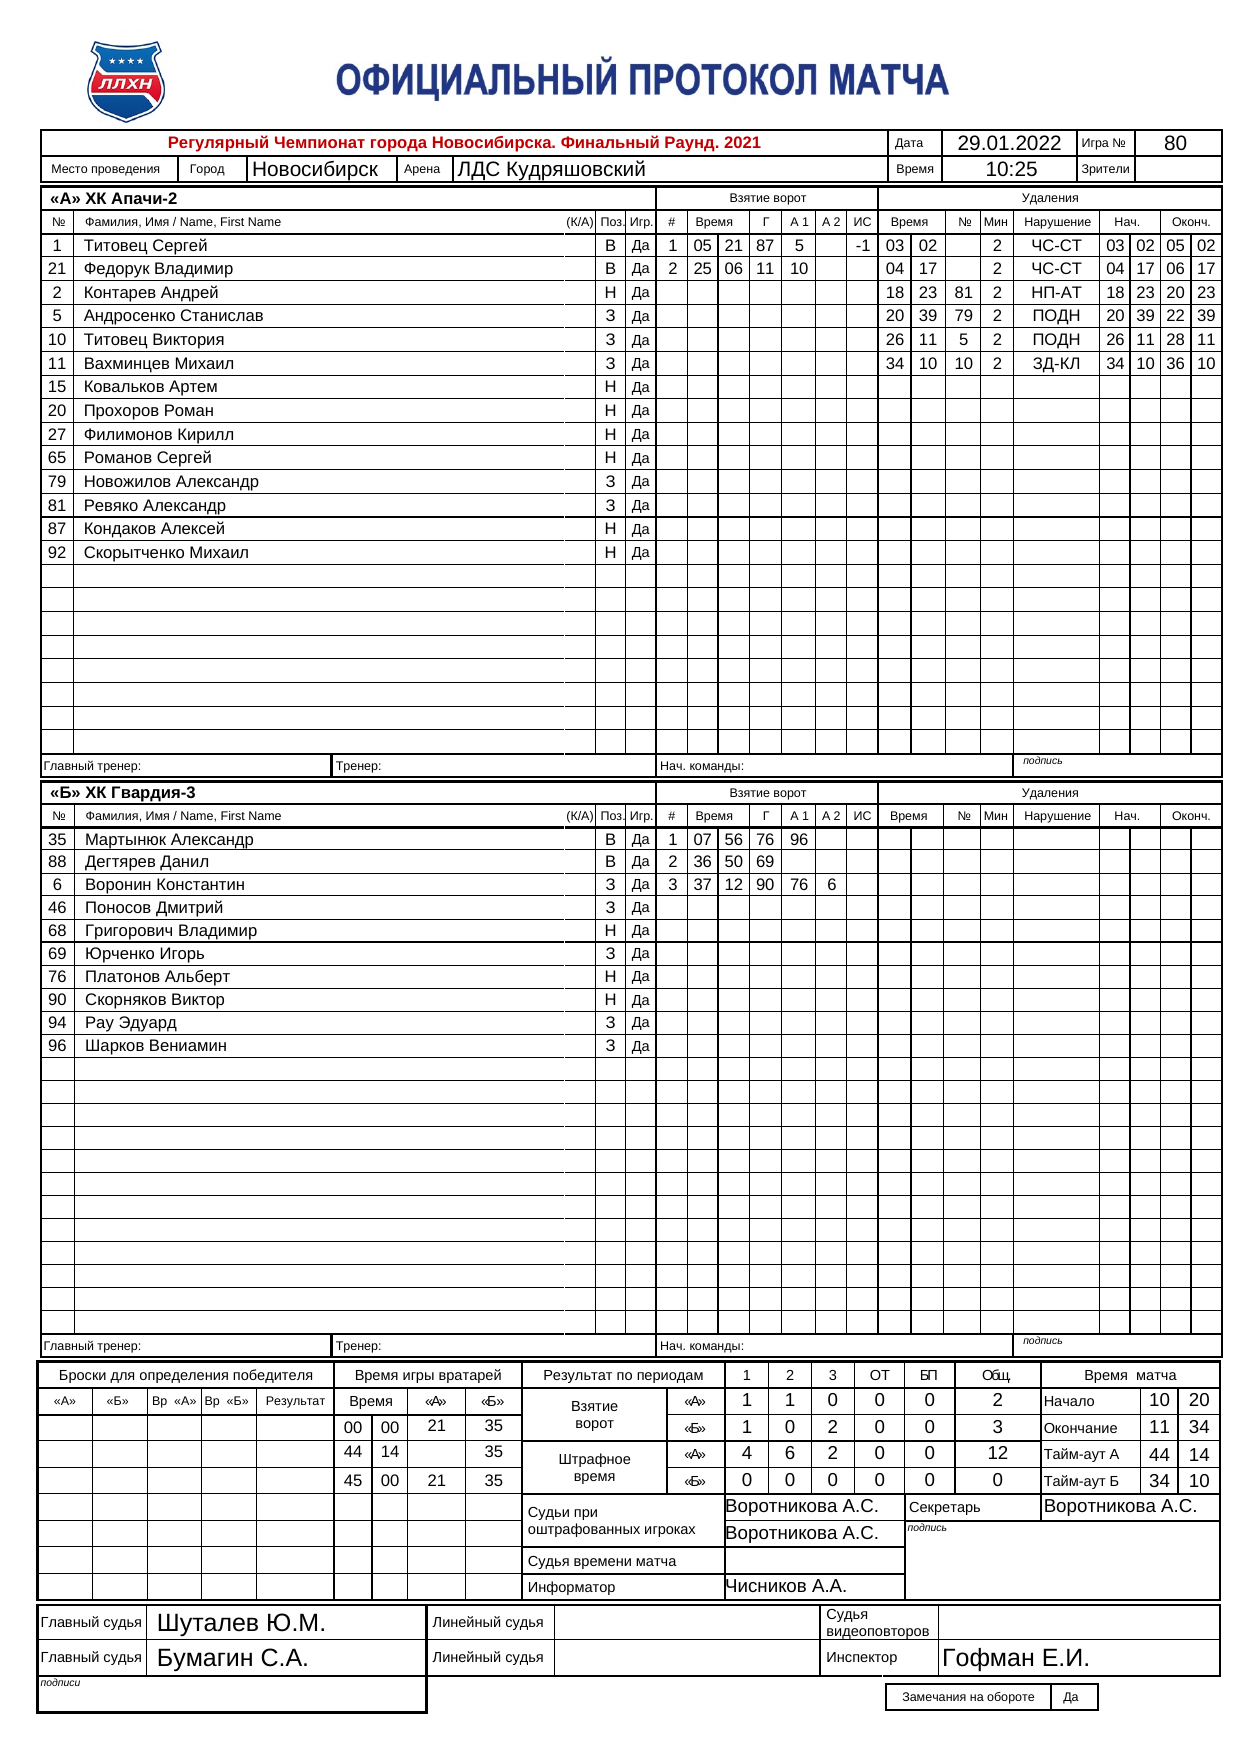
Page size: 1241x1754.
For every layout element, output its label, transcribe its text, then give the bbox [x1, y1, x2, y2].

table_cell [1131, 1150, 1160, 1172]
table_cell [912, 829, 943, 849]
table_cell 05 [1161, 235, 1190, 256]
table_cell [1161, 829, 1190, 849]
table_cell [565, 423, 595, 445]
table_cell [93, 1574, 147, 1599]
table_cell А 1 [782, 805, 815, 826]
table_cell [912, 943, 943, 964]
table_cell [782, 328, 815, 351]
table_cell [1100, 989, 1129, 1011]
table_cell [148, 1468, 201, 1493]
table_cell [1131, 446, 1160, 469]
table_cell Судья видеоповторов [821, 1606, 938, 1639]
table_cell [565, 1081, 595, 1103]
table_cell [944, 989, 980, 1011]
table_cell [1192, 494, 1221, 516]
table_cell [1161, 1311, 1190, 1333]
table_cell [1192, 989, 1221, 1011]
table_cell Да [626, 257, 655, 280]
table_cell [565, 235, 595, 256]
table_cell [148, 1441, 201, 1467]
table_cell [596, 1196, 625, 1218]
table_cell [847, 707, 877, 729]
table_cell [750, 399, 781, 422]
table_cell [1131, 1104, 1160, 1126]
table_cell [1131, 423, 1160, 445]
table_cell [626, 565, 655, 587]
table_cell [816, 966, 846, 987]
table_cell 12 [719, 874, 749, 895]
table_cell [688, 730, 717, 753]
table_cell [1100, 518, 1129, 540]
table_cell [946, 683, 980, 706]
table_cell Воротникова А.С. [726, 1495, 904, 1520]
table_cell [596, 636, 625, 658]
table_cell [981, 1058, 1013, 1079]
table_cell [75, 1311, 564, 1333]
table_cell [912, 896, 943, 918]
table_cell [879, 1104, 910, 1126]
table_cell [750, 1012, 781, 1033]
table_cell [1161, 683, 1190, 706]
table_cell [688, 1081, 717, 1103]
table_cell [782, 1196, 815, 1218]
table_cell [657, 1035, 687, 1057]
table_cell [93, 1494, 147, 1520]
table_cell [750, 1104, 781, 1126]
table_cell Поносов Дмитрий [75, 896, 564, 918]
table_cell [565, 518, 595, 540]
table_cell [782, 1058, 815, 1079]
table_cell 11 [1141, 1415, 1177, 1440]
table_cell [879, 588, 910, 611]
table_cell [719, 1058, 749, 1079]
table_cell [879, 989, 910, 1011]
table_cell [42, 1196, 74, 1218]
table_cell [782, 470, 815, 493]
table_cell [1100, 588, 1129, 611]
table_cell Воротникова А.С. [726, 1521, 904, 1546]
table_cell [879, 920, 910, 941]
table_cell [565, 1012, 595, 1033]
table_cell [1014, 636, 1099, 658]
table_cell [565, 874, 595, 895]
table_cell [719, 683, 749, 706]
table_header Замечания на обороте [887, 1685, 1050, 1709]
table_cell [750, 328, 781, 351]
table_cell [1014, 874, 1099, 895]
table_cell «Б » [466, 1389, 521, 1413]
table_cell [719, 494, 749, 516]
table_cell [750, 707, 781, 729]
table_cell 2 [981, 328, 1013, 351]
table_cell [816, 1219, 846, 1241]
table_cell Н [596, 541, 625, 564]
table_cell 2 [42, 281, 73, 303]
table_cell 1 [726, 1389, 768, 1413]
table_cell Нарушение [1014, 805, 1099, 826]
table_cell Тайм-аут Б [1042, 1468, 1140, 1493]
table_cell [946, 376, 980, 398]
table_cell 03 [1100, 235, 1129, 256]
table_cell [1161, 636, 1190, 658]
table_cell [1014, 829, 1099, 849]
table_cell [750, 352, 781, 374]
table_cell [726, 1548, 904, 1573]
table_cell 81 [42, 494, 73, 516]
table_cell [202, 1494, 256, 1520]
table_cell [750, 565, 781, 587]
table_cell [750, 470, 781, 493]
table_cell [1131, 1127, 1160, 1149]
table_cell [1131, 966, 1160, 987]
table_cell 02 [1131, 235, 1160, 256]
table_cell Гофман Е.И. [939, 1640, 1219, 1675]
table_cell [816, 1127, 846, 1149]
table_cell [565, 399, 595, 422]
table_cell [688, 1242, 717, 1264]
table_header Игра № [1078, 131, 1134, 155]
table_cell 92 [42, 541, 73, 564]
table_cell [719, 707, 749, 729]
table_cell [879, 376, 910, 398]
table_cell [42, 1242, 74, 1264]
table_cell [782, 1035, 815, 1057]
table_cell 2 [981, 235, 1013, 256]
table_cell [626, 730, 655, 753]
table_cell [782, 1104, 815, 1126]
table_cell [657, 1219, 687, 1241]
table_cell [75, 1196, 564, 1218]
table_cell [879, 1265, 910, 1287]
table_cell Время [688, 211, 749, 233]
table_cell [847, 518, 877, 540]
table_cell [596, 707, 625, 729]
table_cell [565, 470, 595, 493]
table_cell [944, 1058, 980, 1079]
table_cell 90 [750, 874, 781, 895]
table_cell 0 [812, 1468, 854, 1493]
table_cell [816, 257, 846, 280]
table_cell [782, 541, 815, 564]
table_cell [879, 399, 910, 422]
table_cell [657, 281, 687, 303]
table_cell [816, 1150, 846, 1172]
table_cell [565, 966, 595, 987]
table_cell [1100, 1288, 1129, 1310]
table_cell [981, 399, 1013, 422]
table_cell [782, 518, 815, 540]
table_cell [1192, 518, 1221, 540]
table_cell Н [596, 966, 625, 987]
table_cell Ковальков Артем [74, 376, 564, 398]
table_cell [719, 1104, 749, 1126]
table_cell [946, 235, 980, 256]
table_cell [750, 683, 781, 706]
table_cell [1100, 470, 1129, 493]
table_cell [847, 1012, 877, 1033]
table_cell Да [626, 518, 655, 540]
table_cell [847, 636, 877, 658]
table_cell [1014, 1127, 1099, 1149]
table_cell [912, 989, 943, 1011]
table_cell [657, 1173, 687, 1195]
table_cell 28 [1161, 328, 1190, 351]
table_cell [657, 612, 687, 634]
table_cell [719, 281, 749, 303]
table_cell [782, 446, 815, 469]
table_cell [1161, 1219, 1190, 1241]
table_cell [750, 541, 781, 564]
table_cell [75, 1150, 564, 1172]
table_cell [719, 588, 749, 611]
table_cell Да [626, 399, 655, 422]
table_cell 15 [42, 376, 73, 398]
table_cell А 2 [816, 805, 846, 826]
table_cell [1014, 943, 1099, 964]
table_cell [912, 636, 945, 658]
table_cell [719, 1127, 749, 1149]
table_cell [688, 683, 717, 706]
table_cell [688, 943, 717, 964]
table_cell [912, 707, 945, 729]
table_cell [847, 829, 877, 849]
table_cell [912, 446, 945, 469]
table_cell В [596, 850, 625, 872]
table_cell 21 [408, 1416, 465, 1440]
table_cell З [596, 896, 625, 918]
table_cell Поз. [596, 211, 625, 233]
table_cell [750, 1242, 781, 1264]
table_cell [879, 707, 910, 729]
table_cell № [42, 211, 73, 233]
table_cell [565, 896, 595, 918]
table_cell [74, 612, 564, 634]
table_cell [816, 1265, 846, 1287]
table_cell [912, 541, 945, 564]
table_cell 44 [335, 1441, 371, 1467]
table_cell 68 [42, 920, 74, 941]
table_cell [847, 281, 877, 303]
table_cell [816, 305, 846, 327]
table_cell 04 [879, 257, 910, 280]
table_cell [596, 1150, 625, 1172]
table_cell 11 [42, 352, 73, 374]
table_cell [782, 1242, 815, 1264]
table_cell [879, 1150, 910, 1172]
table_cell [1100, 829, 1129, 849]
table_cell [1192, 850, 1221, 872]
table_cell [42, 588, 73, 611]
table_cell [257, 1468, 333, 1493]
table_cell Новожилов Александр [74, 470, 564, 493]
table_cell Да [626, 305, 655, 327]
table_cell [782, 636, 815, 658]
table_cell [202, 1468, 256, 1493]
table_cell [1161, 1242, 1190, 1264]
table_cell Главный судья [39, 1606, 146, 1639]
table_cell [688, 1196, 717, 1218]
table_cell [782, 943, 815, 964]
table_cell [981, 612, 1013, 634]
table_cell 10 [912, 352, 945, 374]
table_cell 65 [42, 446, 73, 469]
table_cell [1161, 494, 1190, 516]
table_cell [912, 920, 943, 941]
table_cell [816, 829, 846, 849]
table_cell Оконч. [1161, 805, 1221, 826]
table_cell 90 [42, 989, 74, 1011]
table_cell [719, 1173, 749, 1195]
table_cell [688, 1104, 717, 1126]
table_cell [596, 1058, 625, 1079]
table_cell [565, 1058, 595, 1079]
table_cell [688, 470, 717, 493]
table_cell [719, 920, 749, 941]
table_cell [847, 588, 877, 611]
table_cell [1014, 1012, 1099, 1033]
table_cell Да [626, 874, 655, 895]
table_cell [879, 1288, 910, 1310]
table_cell [1161, 1288, 1190, 1310]
table_cell Рау Эдуард [75, 1012, 564, 1033]
table_cell [565, 376, 595, 398]
table_cell [565, 1035, 595, 1057]
table_cell 34 [1100, 352, 1129, 374]
table_cell [1192, 1196, 1221, 1218]
table_cell [257, 1547, 333, 1573]
table_cell [1100, 541, 1129, 564]
table_cell 23 [1131, 281, 1160, 303]
table_cell Инспектор [821, 1640, 938, 1675]
table_cell [1192, 399, 1221, 422]
table_cell [879, 850, 910, 872]
table_cell [1100, 683, 1129, 706]
table_cell Да [626, 896, 655, 918]
table_cell [688, 707, 717, 729]
table_cell [202, 1416, 256, 1440]
table_cell [1161, 730, 1190, 753]
table_cell [750, 1173, 781, 1195]
table_cell [148, 1494, 201, 1520]
table_cell 35 [466, 1441, 521, 1467]
table_cell [719, 1288, 749, 1310]
table_cell [946, 565, 980, 587]
table_cell [657, 707, 687, 729]
table_cell [1131, 989, 1160, 1011]
table_cell [1100, 376, 1129, 398]
picture [5, 28, 1179, 129]
table_cell [42, 730, 73, 753]
table_cell Да [626, 920, 655, 941]
table_cell [981, 707, 1013, 729]
table_cell Мартынюк Александр [75, 829, 564, 849]
table_cell [782, 920, 815, 941]
table_cell Линейный судья [428, 1640, 554, 1675]
table_cell [1192, 612, 1221, 634]
table_cell [42, 1311, 74, 1333]
table_cell [981, 541, 1013, 564]
table_cell [719, 1219, 749, 1241]
table_cell [1014, 588, 1099, 611]
table_cell Н [596, 989, 625, 1011]
table_cell [202, 1574, 256, 1599]
table_cell 3 [956, 1415, 1040, 1440]
table_cell [42, 1127, 74, 1149]
table_cell [565, 257, 595, 280]
table_cell 0 [812, 1389, 854, 1413]
table_cell [782, 376, 815, 398]
table_cell Нач. команды: [657, 1335, 1012, 1356]
table_cell [912, 1035, 943, 1057]
table_cell [1192, 730, 1221, 753]
table_cell 0 [956, 1468, 1040, 1493]
table_cell [657, 1242, 687, 1264]
table_cell [657, 565, 687, 587]
table_cell [912, 1058, 943, 1079]
table_cell [688, 989, 717, 1011]
table_cell [879, 1035, 910, 1057]
table_cell подписи [39, 1677, 425, 1711]
table_cell Прохоров Роман [74, 399, 564, 422]
table_cell [750, 989, 781, 1011]
table_cell [1131, 1242, 1160, 1264]
table_cell [782, 1265, 815, 1287]
table_cell [883, 1677, 1220, 1681]
table_cell [1131, 1219, 1160, 1241]
table_cell [782, 494, 815, 516]
table_cell [847, 352, 877, 374]
table_cell [657, 470, 687, 493]
table_cell [688, 1219, 717, 1241]
table_cell Тайм-аут А [1042, 1441, 1140, 1467]
table_cell 5 [42, 305, 73, 327]
table_cell [626, 1311, 655, 1333]
table_cell Да [626, 829, 655, 849]
table_cell Нач. [1100, 805, 1160, 826]
table_cell [1100, 1242, 1129, 1264]
table_cell [981, 829, 1013, 849]
table_cell [879, 1058, 910, 1079]
table_cell [816, 636, 846, 658]
table_header 29.01.2022 [943, 131, 1076, 155]
table_cell [1192, 1173, 1221, 1195]
table_cell [1161, 896, 1190, 918]
table_cell [879, 423, 910, 445]
table_cell 11 [750, 257, 781, 280]
table_cell 17 [1131, 257, 1160, 280]
table_cell [816, 565, 846, 587]
table_cell [657, 730, 687, 753]
table_cell Тренер: [333, 1335, 655, 1356]
table_cell [555, 1640, 819, 1675]
table_cell Тренер: [333, 755, 655, 776]
table_cell [75, 1127, 564, 1149]
table_cell -1 [847, 235, 877, 256]
table_cell [944, 829, 980, 849]
table_cell Нарушение [1014, 211, 1099, 233]
table_cell [782, 612, 815, 634]
table_cell [688, 541, 717, 564]
table_cell [912, 1173, 943, 1195]
table_cell [750, 1150, 781, 1172]
table_cell З [596, 494, 625, 516]
table_cell [657, 518, 687, 540]
table_cell [981, 730, 1013, 753]
table_cell [912, 1219, 943, 1241]
table_cell 79 [42, 470, 73, 493]
table_cell [981, 1265, 1013, 1287]
table_cell А 2 [816, 211, 846, 233]
table_cell [879, 612, 910, 634]
table_cell [1192, 707, 1221, 729]
table_cell [946, 446, 980, 469]
table_cell [847, 659, 877, 682]
table_cell [1014, 1265, 1099, 1287]
table_cell [816, 588, 846, 611]
table_cell [688, 446, 717, 469]
table_cell [879, 470, 910, 493]
table_cell [1161, 1081, 1190, 1103]
table_cell [750, 1127, 781, 1149]
table_cell 45 [335, 1468, 371, 1493]
table_cell З [596, 328, 625, 351]
table_cell [719, 966, 749, 987]
table_cell [847, 1127, 877, 1149]
table_header Общ. [956, 1363, 1040, 1387]
table_cell [596, 683, 625, 706]
table_cell Новосибирск [248, 157, 396, 181]
table_cell [1014, 494, 1099, 516]
table_cell [1014, 1196, 1099, 1218]
table_cell подпись [1014, 755, 1221, 776]
table_cell Время [879, 805, 943, 826]
table_cell [565, 1173, 595, 1195]
table_cell 10 [782, 257, 815, 280]
table_cell [657, 1081, 687, 1103]
table_cell [946, 659, 980, 682]
table_cell [879, 541, 910, 564]
table_cell [1100, 494, 1129, 516]
table_cell 76 [750, 829, 781, 849]
table_header 3 [812, 1363, 854, 1387]
table_cell [1100, 1150, 1129, 1172]
table_cell Да [626, 352, 655, 374]
table_cell [1161, 943, 1190, 964]
table_cell [719, 1265, 749, 1287]
table_cell 35 [466, 1416, 521, 1440]
table_cell [1192, 920, 1221, 941]
table_cell Скорытченко Михаил [74, 541, 564, 564]
table_cell [373, 1521, 407, 1546]
table_cell [847, 1288, 877, 1310]
table_cell [782, 850, 815, 872]
table_cell [688, 1288, 717, 1310]
table_cell [1161, 989, 1190, 1011]
table_cell [1192, 1012, 1221, 1033]
table_cell [847, 612, 877, 634]
table_cell 23 [1192, 281, 1221, 303]
table_cell [816, 518, 846, 540]
table_cell [626, 1127, 655, 1149]
table_cell [981, 446, 1013, 469]
table_cell [626, 707, 655, 729]
table_cell [657, 352, 687, 374]
table_cell [1161, 1265, 1190, 1287]
table_cell [981, 1035, 1013, 1057]
table_cell [1100, 399, 1129, 422]
table_cell 14 [373, 1441, 407, 1467]
table_cell [816, 1288, 846, 1310]
table_cell Главный судья [39, 1640, 146, 1675]
table_cell [946, 257, 980, 280]
table_cell [912, 1104, 943, 1126]
table_cell [719, 470, 749, 493]
table_cell «Б» [668, 1415, 724, 1440]
table_header Броски для определения победителя [39, 1363, 333, 1387]
table_cell [1100, 966, 1129, 987]
table_cell [39, 1441, 92, 1467]
table_cell [750, 588, 781, 611]
table_cell [657, 896, 687, 918]
table_cell [688, 281, 717, 303]
table_cell [93, 1521, 147, 1546]
table_cell 35 [42, 829, 74, 849]
table_cell [912, 1012, 943, 1033]
table_cell [565, 494, 595, 516]
table_cell [719, 659, 749, 682]
table_cell [257, 1521, 333, 1546]
table_cell [93, 1547, 147, 1573]
table_cell [1192, 1035, 1221, 1057]
table_cell 6 [769, 1442, 811, 1467]
table_cell 96 [42, 1035, 74, 1057]
table_cell Секретарь [906, 1495, 1040, 1520]
table_cell ИС [847, 805, 877, 826]
table_cell [1131, 565, 1160, 587]
table_cell [816, 399, 846, 422]
table_cell [1131, 850, 1160, 872]
table_cell [688, 565, 717, 587]
table_cell [1161, 518, 1190, 540]
table_cell [944, 1127, 980, 1149]
table_cell [782, 1311, 815, 1333]
table_cell [750, 1196, 781, 1218]
table_cell Место проведения [42, 157, 177, 181]
table_cell [816, 541, 846, 564]
table_cell [1100, 730, 1129, 753]
table_cell [816, 1311, 846, 1333]
table_cell [944, 1150, 980, 1172]
table_cell Да [626, 235, 655, 256]
table_cell [688, 1127, 717, 1149]
table_cell [816, 989, 846, 1011]
table_cell Григорович Владимир [75, 920, 564, 941]
table_cell [946, 612, 980, 634]
table_cell [626, 1081, 655, 1103]
table_cell [879, 943, 910, 964]
table_cell [912, 874, 943, 895]
table_cell [946, 588, 980, 611]
table_cell 34 [879, 352, 910, 374]
table_cell [847, 1058, 877, 1079]
table_cell [1131, 1035, 1160, 1057]
table_cell [1100, 896, 1129, 918]
table_cell Юрченко Игорь [75, 943, 564, 964]
table_cell [688, 1265, 717, 1287]
table_cell 36 [1161, 352, 1190, 374]
table_cell [596, 659, 625, 682]
table_cell Да [626, 494, 655, 516]
table_cell [1100, 920, 1129, 941]
table_cell 17 [912, 257, 945, 280]
table_cell [944, 1196, 980, 1218]
table_cell «А» [668, 1389, 724, 1413]
table_cell [816, 1012, 846, 1033]
table_cell [657, 920, 687, 941]
table_cell [1131, 730, 1160, 753]
table_cell 00 [373, 1416, 407, 1440]
table_cell [912, 659, 945, 682]
table_cell 03 [879, 235, 910, 256]
table_cell [335, 1494, 371, 1520]
table_cell [1131, 376, 1160, 398]
table_cell [626, 1219, 655, 1241]
table_cell [688, 920, 717, 941]
table_cell [912, 1288, 943, 1310]
table_cell [1100, 659, 1129, 682]
table_cell [879, 1196, 910, 1218]
table_cell [148, 1416, 201, 1440]
table_cell 39 [1192, 305, 1221, 327]
table_cell [981, 1173, 1013, 1195]
table_header ОТ [855, 1363, 904, 1387]
table_cell [1014, 1219, 1099, 1241]
table_cell [1100, 1196, 1129, 1218]
table_header Время матча [1042, 1363, 1219, 1387]
table_cell подпись [906, 1522, 1219, 1599]
table_cell [688, 1058, 717, 1079]
table_cell Вр «Б» [202, 1389, 256, 1413]
table_cell [1014, 1242, 1099, 1264]
table_cell Вахминцев Михаил [74, 352, 564, 374]
table_cell Нач. [1100, 211, 1160, 233]
table_cell # [657, 805, 687, 826]
table_cell [1192, 1219, 1221, 1241]
table_cell [1161, 707, 1190, 729]
table_cell [1014, 1150, 1099, 1172]
table_cell [626, 1058, 655, 1079]
table_cell [1161, 1104, 1190, 1126]
table_cell [1192, 966, 1221, 987]
table_cell 6 [42, 874, 74, 895]
table_cell [750, 1219, 781, 1241]
table_cell [944, 920, 980, 941]
table_cell [1131, 1173, 1160, 1195]
table_cell [596, 565, 625, 587]
table_cell [1192, 423, 1221, 445]
table_cell 10 [42, 328, 73, 351]
table_cell [912, 966, 943, 987]
table_cell [912, 423, 945, 445]
table_cell Штрафное время [523, 1442, 666, 1493]
table_cell [1131, 707, 1160, 729]
table_cell [1161, 1058, 1190, 1079]
table_cell [1014, 920, 1099, 941]
table_cell [912, 1242, 943, 1264]
table_cell 0 [905, 1415, 954, 1440]
table_cell [1161, 966, 1190, 987]
table_cell [688, 376, 717, 398]
table_cell [912, 399, 945, 422]
table_cell [42, 612, 73, 634]
table_cell [657, 1288, 687, 1310]
table_cell [335, 1521, 371, 1546]
table_cell 5 [946, 328, 980, 351]
table_cell [1100, 1104, 1129, 1126]
table_cell [782, 966, 815, 987]
table_cell [1161, 399, 1190, 422]
table_cell [565, 943, 595, 964]
table_cell ЛДС Кудряшовский [454, 157, 887, 181]
table_cell [981, 659, 1013, 682]
table_cell [1131, 636, 1160, 658]
table_cell [981, 376, 1013, 398]
table_cell [565, 565, 595, 587]
table_cell 6 [816, 874, 846, 895]
table_cell Н [596, 446, 625, 469]
table_cell [626, 636, 655, 658]
table_cell 39 [912, 305, 945, 327]
table_cell Да [626, 541, 655, 564]
table_cell [1192, 470, 1221, 493]
table_cell [1131, 588, 1160, 611]
table_cell [1131, 659, 1160, 682]
table_cell [981, 470, 1013, 493]
table_cell «А» [39, 1389, 92, 1413]
table_cell [750, 446, 781, 469]
table_cell [782, 305, 815, 327]
table_cell [565, 446, 595, 469]
table_cell 26 [1100, 328, 1129, 351]
table_cell [626, 683, 655, 706]
table_cell 02 [912, 235, 945, 256]
table_cell [39, 1416, 92, 1440]
table_cell [1100, 943, 1129, 964]
table_cell [879, 1127, 910, 1149]
table_cell [782, 352, 815, 374]
table_cell [879, 966, 910, 987]
table_cell 20 [1100, 305, 1129, 327]
table_cell [688, 399, 717, 422]
table_cell [1192, 1104, 1221, 1126]
table_cell [565, 1288, 595, 1310]
table_cell [75, 1081, 564, 1103]
table_cell [565, 659, 595, 682]
table_cell [847, 328, 877, 351]
table_cell [1100, 1219, 1129, 1241]
table_cell [944, 1035, 980, 1057]
table_cell [596, 730, 625, 753]
table_cell [1100, 1173, 1129, 1195]
table_cell [39, 1494, 92, 1520]
table_cell 87 [42, 518, 73, 540]
table_cell [657, 1311, 687, 1333]
table_cell [1192, 943, 1221, 964]
table_cell 22 [1161, 305, 1190, 327]
table_cell [1131, 1012, 1160, 1033]
table_cell 10 [946, 352, 980, 374]
table_cell [626, 1104, 655, 1126]
table_cell [42, 1104, 74, 1126]
table_cell [657, 1104, 687, 1126]
table_cell [596, 1242, 625, 1264]
table_cell [1161, 376, 1190, 398]
table_cell [1014, 541, 1099, 564]
table_cell Да [626, 423, 655, 445]
table_cell [847, 1173, 877, 1195]
table_cell [596, 588, 625, 611]
table_cell [1014, 989, 1099, 1011]
table_cell [847, 730, 877, 753]
table_cell Титовец Сергей [74, 235, 564, 256]
table_cell [688, 494, 717, 516]
table_cell З [596, 352, 625, 374]
table_cell [719, 1012, 749, 1033]
table_cell [1192, 1081, 1221, 1103]
table_cell [1161, 1196, 1190, 1218]
table_cell 07 [688, 829, 717, 849]
table_cell [782, 423, 815, 445]
table_cell Мин [981, 805, 1013, 826]
table_cell 05 [688, 235, 717, 256]
table_cell [74, 730, 564, 753]
table_cell [626, 1173, 655, 1195]
table_cell Н [596, 920, 625, 941]
table_cell [42, 636, 73, 658]
table_cell [782, 399, 815, 422]
table_cell [719, 1196, 749, 1218]
table_cell [879, 518, 910, 540]
table_cell 06 [719, 257, 749, 280]
table_cell [816, 235, 846, 256]
table_cell Н [596, 376, 625, 398]
table_cell [1161, 1035, 1190, 1057]
table_cell [1100, 1127, 1129, 1149]
table_cell 50 [719, 850, 749, 872]
table_cell [1192, 565, 1221, 587]
table_cell [1014, 446, 1099, 469]
table_cell [1100, 707, 1129, 729]
table_cell [1192, 588, 1221, 611]
table_cell [565, 281, 595, 303]
table_cell Окончание [1042, 1415, 1140, 1440]
table_cell [1161, 446, 1190, 469]
table_cell (К/А) [565, 211, 595, 233]
table_cell ПОДН [1014, 328, 1099, 351]
table_cell [816, 1173, 846, 1195]
table_cell [816, 281, 846, 303]
table_cell [750, 896, 781, 918]
table_cell [1192, 896, 1221, 918]
table_cell [847, 1150, 877, 1172]
table_cell 0 [855, 1415, 904, 1440]
table_cell [565, 850, 595, 872]
table_cell [750, 281, 781, 303]
table_header 80 [1136, 131, 1221, 155]
table_cell № [946, 211, 980, 233]
table_cell подпись [1014, 1335, 1221, 1356]
table_cell [1014, 1081, 1099, 1103]
table_cell [565, 730, 595, 753]
table_cell [719, 943, 749, 964]
table_cell [1192, 829, 1221, 849]
table_cell ЧС-СТ [1014, 235, 1099, 256]
table_cell [847, 1081, 877, 1103]
table_cell [981, 1081, 1013, 1103]
table_cell [688, 1150, 717, 1172]
table_cell Арена [398, 157, 452, 181]
table_header Удаления [879, 783, 1221, 803]
table_cell [879, 1012, 910, 1033]
table_cell 20 [1179, 1389, 1219, 1413]
table_cell [93, 1441, 147, 1467]
table_cell [1014, 966, 1099, 987]
table_cell [912, 565, 945, 587]
table_cell Результат [257, 1389, 333, 1413]
table_cell Кондаков Алексей [74, 518, 564, 540]
table_cell Судьи при оштрафованных игроках [523, 1495, 724, 1546]
table_cell [816, 1242, 846, 1264]
table_cell [408, 1441, 465, 1467]
table_cell [1161, 565, 1190, 587]
table_cell [750, 1035, 781, 1057]
table_cell [816, 1081, 846, 1103]
table_cell [1161, 423, 1190, 445]
table_cell [816, 376, 846, 398]
table_cell [1161, 1173, 1190, 1195]
table_cell [1014, 659, 1099, 682]
table_cell [944, 874, 980, 895]
table_cell [257, 1574, 333, 1599]
table_cell [1014, 683, 1099, 706]
table_cell [657, 659, 687, 682]
table_cell [847, 1311, 877, 1333]
table_cell [657, 423, 687, 445]
table_cell 0 [726, 1468, 768, 1493]
table_cell 25 [688, 257, 717, 280]
table_cell [688, 518, 717, 540]
table_cell [93, 1416, 147, 1440]
table_cell № [944, 805, 980, 826]
table_cell [565, 829, 595, 849]
table_cell [944, 1104, 980, 1126]
table_cell [879, 1081, 910, 1103]
table_cell Да [626, 850, 655, 872]
table_cell [1192, 446, 1221, 469]
table_cell [847, 1196, 877, 1218]
table_cell [847, 683, 877, 706]
table_cell [626, 1150, 655, 1172]
table_cell [1131, 1058, 1160, 1079]
table_cell [719, 423, 749, 445]
table_cell [981, 636, 1013, 658]
table_cell [946, 470, 980, 493]
table_cell 0 [855, 1389, 904, 1413]
table_cell [657, 1127, 687, 1149]
table_cell [466, 1521, 521, 1546]
table_cell 21 [408, 1468, 465, 1493]
table_cell [847, 1265, 877, 1287]
table_cell Г [750, 805, 781, 826]
table_cell [688, 328, 717, 351]
table_cell [657, 446, 687, 469]
table_cell [719, 518, 749, 540]
table_cell 69 [42, 943, 74, 964]
table_cell Взятие ворот [523, 1389, 666, 1440]
table_cell [981, 1012, 1013, 1033]
table_cell [944, 1219, 980, 1241]
table_cell Время [688, 805, 749, 826]
table_cell [565, 1150, 595, 1172]
table_cell [1161, 1127, 1190, 1149]
table_cell [1161, 612, 1190, 634]
table_cell «Б» [668, 1468, 724, 1493]
table_cell [879, 659, 910, 682]
table_cell [1131, 1288, 1160, 1310]
table_cell Линейный судья [428, 1606, 554, 1639]
table_cell 10 [1192, 352, 1221, 374]
table_cell [565, 636, 595, 658]
table_cell [816, 1104, 846, 1126]
table_cell [912, 518, 945, 540]
table_cell [596, 612, 625, 634]
table_cell 23 [912, 281, 945, 303]
table_cell З [596, 874, 625, 895]
table_cell [981, 989, 1013, 1011]
table_cell Да [626, 989, 655, 1011]
table_cell [688, 966, 717, 987]
table_cell [1099, 1682, 1220, 1711]
table_cell [1131, 1265, 1160, 1287]
table_cell [816, 470, 846, 493]
table_cell Бумагин С.А. [147, 1640, 425, 1675]
table_cell Время [879, 211, 945, 233]
table_cell 0 [905, 1389, 954, 1413]
table_cell [626, 659, 655, 682]
table_cell [565, 1104, 595, 1126]
table_cell [1192, 683, 1221, 706]
table_cell Игр. [626, 805, 655, 826]
table_cell [816, 943, 846, 964]
table_cell № [42, 805, 74, 826]
table_cell [750, 1311, 781, 1333]
table_cell [555, 1606, 819, 1639]
table_cell [1192, 1127, 1221, 1149]
table_cell Фамилия, Имя / Name, First Name [74, 211, 565, 233]
table_cell [719, 305, 749, 327]
table_cell [39, 1521, 92, 1546]
table_cell [688, 305, 717, 327]
table_cell [912, 470, 945, 493]
table_cell Романов Сергей [74, 446, 564, 469]
table_header «А» ХК Апачи-2 [42, 188, 655, 209]
table_cell 81 [946, 281, 980, 303]
table_cell 0 [769, 1468, 811, 1493]
table_cell [912, 850, 943, 872]
table_cell # [657, 211, 687, 233]
table_cell [750, 1288, 781, 1310]
table_cell [596, 1265, 625, 1287]
table_cell [148, 1547, 201, 1573]
table_cell [657, 1196, 687, 1218]
table_cell 2 [981, 305, 1013, 327]
table_cell [847, 257, 877, 280]
table_cell [688, 659, 717, 682]
table_cell [944, 966, 980, 987]
table_cell [981, 494, 1013, 516]
table_cell 35 [466, 1468, 521, 1493]
table_cell [202, 1521, 256, 1546]
table_cell [466, 1494, 521, 1520]
table_cell [847, 850, 877, 872]
table_cell [1131, 874, 1160, 895]
table_cell [847, 1242, 877, 1264]
table_cell [74, 683, 564, 706]
table_cell 5 [782, 235, 815, 256]
table_cell [74, 636, 564, 658]
table_cell [688, 1035, 717, 1057]
table_cell 2 [981, 257, 1013, 280]
table_cell [75, 1242, 564, 1264]
table_cell [782, 588, 815, 611]
table_cell НП-АТ [1014, 281, 1099, 303]
table_cell [912, 1127, 943, 1149]
table_cell [782, 1173, 815, 1195]
table_cell [981, 1288, 1013, 1310]
table_cell ЗД-КЛ [1014, 352, 1099, 374]
table_cell [565, 1242, 595, 1264]
table_cell [1014, 730, 1099, 753]
table_cell 1 [769, 1389, 811, 1413]
table_cell [946, 399, 980, 422]
table_cell [626, 1196, 655, 1218]
table_cell 56 [719, 829, 749, 849]
table_cell [944, 1081, 980, 1103]
table_cell 37 [688, 874, 717, 895]
table_cell [1014, 399, 1099, 422]
table_cell [816, 920, 846, 941]
table_cell Платонов Альберт [75, 966, 564, 987]
table_cell [816, 423, 846, 445]
table_cell [1161, 588, 1190, 611]
table_cell [816, 730, 846, 753]
table_cell [1131, 920, 1160, 941]
table_cell [565, 541, 595, 564]
table_cell [1131, 1081, 1160, 1103]
table_cell 06 [1161, 257, 1190, 280]
table_cell [816, 850, 846, 872]
table_cell Главный тренер: [42, 755, 330, 776]
table_cell [596, 1219, 625, 1241]
table_cell [565, 588, 595, 611]
table_cell [565, 989, 595, 1011]
table_cell [939, 1606, 1219, 1639]
table_cell [981, 966, 1013, 987]
table_cell [565, 920, 595, 941]
table_cell [981, 1150, 1013, 1172]
table_cell [944, 850, 980, 872]
table_cell [782, 659, 815, 682]
table_cell [408, 1494, 465, 1520]
table_cell [75, 1173, 564, 1195]
table_cell [1192, 541, 1221, 564]
table_cell [1161, 541, 1190, 564]
table_cell [944, 1265, 980, 1287]
table_header Дата [889, 131, 941, 155]
table_cell [946, 423, 980, 445]
table_cell [847, 1219, 877, 1241]
table_cell [74, 565, 564, 587]
table_cell 88 [42, 850, 74, 872]
table_cell 14 [1179, 1441, 1219, 1467]
table_cell [75, 1058, 564, 1079]
table_cell [42, 1219, 74, 1241]
table_cell [1192, 1242, 1221, 1264]
table_cell [719, 636, 749, 658]
table_cell [688, 636, 717, 658]
table_cell [981, 1242, 1013, 1264]
table_cell [719, 1311, 749, 1333]
table_cell Да [626, 446, 655, 469]
table_cell Воротникова А.С. [1042, 1495, 1219, 1520]
table_cell [847, 943, 877, 964]
table_cell [816, 683, 846, 706]
table_cell [1100, 874, 1129, 895]
table_cell [565, 1196, 595, 1218]
table_cell В [596, 257, 625, 280]
table_cell [816, 352, 846, 374]
table_cell [782, 1150, 815, 1172]
table_cell [912, 1196, 943, 1218]
table_cell [1192, 1288, 1221, 1310]
table_cell [1014, 423, 1099, 445]
table_cell 76 [782, 874, 815, 895]
table_cell [719, 446, 749, 469]
table_cell [981, 850, 1013, 872]
table_cell [981, 683, 1013, 706]
table_cell [816, 612, 846, 634]
table_cell [428, 1677, 882, 1711]
table_cell 0 [855, 1468, 904, 1493]
table_cell [719, 352, 749, 374]
table_cell Начало [1042, 1389, 1140, 1413]
table_cell [879, 730, 910, 753]
table_cell 2 [981, 352, 1013, 374]
table_cell [688, 352, 717, 374]
table_cell [1014, 1104, 1099, 1126]
table_cell Н [596, 518, 625, 540]
table_cell [719, 328, 749, 351]
table_cell Да [626, 1035, 655, 1057]
table_cell [657, 989, 687, 1011]
table_cell [879, 829, 910, 849]
table_cell [946, 730, 980, 753]
table_cell [847, 494, 877, 516]
table_cell [719, 730, 749, 753]
table_cell [1161, 874, 1190, 895]
table_cell [1161, 470, 1190, 493]
table_cell [719, 612, 749, 634]
table_cell [626, 1242, 655, 1264]
table_cell [93, 1468, 147, 1493]
table_cell [75, 1219, 564, 1241]
table_cell Время [889, 157, 941, 181]
table_cell В [596, 235, 625, 256]
table_cell [816, 1058, 846, 1079]
table_cell [782, 1288, 815, 1310]
table_cell [373, 1494, 407, 1520]
table_cell [1014, 565, 1099, 587]
table_cell [565, 328, 595, 351]
table_cell [1192, 659, 1221, 682]
table_cell 1 [726, 1415, 768, 1440]
table_cell [981, 943, 1013, 964]
table_cell [1192, 874, 1221, 895]
table_cell [626, 612, 655, 634]
table_cell [879, 874, 910, 895]
table_cell [816, 659, 846, 682]
table_cell Н [596, 281, 625, 303]
table_cell [657, 1150, 687, 1172]
table_cell [719, 989, 749, 1011]
table_cell (К/А) [565, 805, 595, 826]
table_cell [1161, 659, 1190, 682]
table_cell [981, 588, 1013, 611]
table_cell Да [626, 1012, 655, 1033]
table_cell [981, 518, 1013, 540]
table_cell [1100, 850, 1129, 872]
table_cell [1100, 1012, 1129, 1033]
table_cell [912, 494, 945, 516]
table_cell [373, 1574, 407, 1599]
table_cell 44 [1141, 1441, 1177, 1467]
table_cell [565, 683, 595, 706]
table_cell [565, 1265, 595, 1287]
table_cell [946, 518, 980, 540]
table_cell [719, 376, 749, 398]
table_cell [1192, 376, 1221, 398]
table_cell [1192, 1265, 1221, 1287]
table_cell [912, 376, 945, 398]
table_cell [1192, 1311, 1221, 1333]
table_cell З [596, 470, 625, 493]
table_cell 0 [855, 1442, 904, 1467]
table_header Да [1052, 1685, 1097, 1709]
table_cell 69 [750, 850, 781, 872]
table_cell 76 [42, 966, 74, 987]
table_cell [596, 1081, 625, 1103]
table_cell 34 [1141, 1468, 1177, 1493]
table_cell [816, 1196, 846, 1218]
table_cell 27 [42, 423, 73, 445]
table_cell [1131, 1196, 1160, 1218]
table_cell [719, 1242, 749, 1264]
table_cell З [596, 943, 625, 964]
table_cell [946, 707, 980, 729]
table_cell 87 [750, 235, 781, 256]
table_cell [719, 541, 749, 564]
table_cell [1192, 1150, 1221, 1172]
table_cell [750, 1265, 781, 1287]
table_cell 4 [726, 1442, 768, 1467]
table_cell «А» [408, 1389, 465, 1413]
table_cell [688, 612, 717, 634]
table_cell [75, 1288, 564, 1310]
table_cell [657, 588, 687, 611]
table_cell [1014, 896, 1099, 918]
table_cell [75, 1104, 564, 1126]
table_cell [879, 1311, 910, 1333]
table_cell [750, 1058, 781, 1079]
table_cell [39, 1574, 92, 1599]
table_cell [912, 1081, 943, 1103]
table_cell [596, 1127, 625, 1149]
table_cell Федорук Владимир [74, 257, 564, 280]
table_cell 0 [905, 1468, 954, 1493]
table_cell 1 [657, 829, 687, 849]
table_cell 2 [812, 1415, 854, 1440]
table_cell Судья времени матча [523, 1548, 724, 1573]
table_cell [202, 1547, 256, 1573]
table_cell [1100, 1265, 1129, 1287]
table_header Удаления [879, 188, 1221, 209]
table_cell [816, 446, 846, 469]
table_cell 17 [1192, 257, 1221, 280]
table_cell [565, 1219, 595, 1241]
table_cell [946, 541, 980, 564]
table_cell [847, 305, 877, 327]
table_cell 2 [812, 1442, 854, 1467]
table_cell 20 [42, 399, 73, 422]
table_cell [626, 1288, 655, 1310]
table_cell [816, 328, 846, 351]
table_cell [847, 989, 877, 1011]
table_cell 10:25 [943, 157, 1076, 181]
table_cell [847, 920, 877, 941]
table_cell [1192, 636, 1221, 658]
table_cell [879, 683, 910, 706]
table_cell [981, 874, 1013, 895]
table_cell [257, 1416, 333, 1440]
table_cell [688, 1173, 717, 1195]
table_cell 11 [912, 328, 945, 351]
table_cell [879, 1219, 910, 1241]
table_cell [912, 1265, 943, 1287]
table_cell [912, 612, 945, 634]
table_cell [879, 896, 910, 918]
table_cell [1131, 541, 1160, 564]
table_cell [750, 612, 781, 634]
table_cell [596, 1311, 625, 1333]
table_cell 94 [42, 1012, 74, 1033]
table_cell [657, 1265, 687, 1287]
table_cell [750, 920, 781, 941]
table_cell 46 [42, 896, 74, 918]
table_cell [944, 943, 980, 964]
table_cell [944, 1012, 980, 1033]
table_cell [981, 423, 1013, 445]
table_cell 18 [879, 281, 910, 303]
table_cell [42, 1173, 74, 1195]
table_cell ПОДН [1014, 305, 1099, 327]
table_cell ЧС-СТ [1014, 257, 1099, 280]
table_cell [879, 565, 910, 587]
table_cell [1014, 470, 1099, 493]
table_cell [1131, 494, 1160, 516]
table_cell 39 [1131, 305, 1160, 327]
table_cell [946, 636, 980, 658]
table_cell [75, 1265, 564, 1287]
table_cell [657, 328, 687, 351]
table_cell [816, 707, 846, 729]
table_header «Б» ХК Гвардия-3 [42, 783, 655, 803]
table_cell [782, 683, 815, 706]
table_cell [39, 1468, 92, 1493]
table_cell Зрители [1078, 157, 1134, 181]
table_cell [1100, 446, 1129, 469]
table_header Регулярный Чемпионат города Новосибирска. Финальный Раунд. 2021 [42, 131, 887, 155]
table_cell 2 [981, 281, 1013, 303]
table_header БП [905, 1363, 954, 1387]
table_cell [1100, 1035, 1129, 1057]
table_cell Вр «А» [148, 1389, 201, 1413]
table_cell [335, 1547, 371, 1573]
table_cell [912, 683, 945, 706]
table_cell [847, 1035, 877, 1057]
table_cell [335, 1574, 371, 1599]
table_cell [408, 1547, 465, 1573]
table_cell [657, 966, 687, 987]
table_cell [750, 659, 781, 682]
table_cell Дегтярев Данил [75, 850, 564, 872]
table_cell Н [596, 399, 625, 422]
table_cell [596, 1104, 625, 1126]
table_cell [782, 565, 815, 587]
table_cell [657, 541, 687, 564]
table_cell [408, 1574, 465, 1599]
table_cell [688, 1012, 717, 1033]
table_cell [847, 399, 877, 422]
table_cell [1100, 636, 1129, 658]
table_cell 00 [335, 1416, 371, 1440]
table_cell [1014, 1311, 1099, 1333]
table_cell [202, 1441, 256, 1467]
table_cell 26 [879, 328, 910, 351]
table_cell [1131, 829, 1160, 849]
table_cell [847, 565, 877, 587]
table_cell [42, 1265, 74, 1287]
table_cell [782, 989, 815, 1011]
table_cell [981, 920, 1013, 941]
table_cell [879, 1173, 910, 1195]
table_cell 11 [1131, 328, 1160, 351]
table_cell 02 [1192, 235, 1221, 256]
table_cell [1100, 565, 1129, 587]
table_cell [657, 376, 687, 398]
table_cell Главный тренер: [42, 1335, 330, 1356]
table_header 2 [769, 1363, 811, 1387]
table_cell 10 [1179, 1468, 1219, 1493]
table_header Взятие ворот [657, 188, 877, 209]
table_cell [596, 1173, 625, 1195]
table_cell [879, 1242, 910, 1264]
table_cell [944, 1311, 980, 1333]
table_cell [847, 874, 877, 895]
table_cell [1131, 518, 1160, 540]
table_cell [657, 636, 687, 658]
table_cell [981, 1104, 1013, 1126]
table_cell [74, 659, 564, 682]
table_cell [1131, 399, 1160, 422]
table_cell Да [626, 966, 655, 987]
table_cell [1014, 1058, 1099, 1079]
table_cell [626, 1265, 655, 1287]
table_cell [1014, 518, 1099, 540]
table_cell Андросенко Станислав [74, 305, 564, 327]
table_cell 00 [373, 1468, 407, 1493]
table_cell [1131, 470, 1160, 493]
table_cell [148, 1574, 201, 1599]
table_cell 21 [719, 235, 749, 256]
table_cell [42, 707, 73, 729]
table_cell [981, 1219, 1013, 1241]
table_cell 1 [657, 235, 687, 256]
table_cell [1161, 1150, 1190, 1172]
table_cell [816, 494, 846, 516]
table_cell [466, 1574, 521, 1599]
table_cell Шуталев Ю.М. [147, 1606, 425, 1639]
table_cell [1136, 157, 1221, 181]
table_cell [688, 1311, 717, 1333]
table_cell [719, 1081, 749, 1103]
table_cell [1100, 1058, 1129, 1079]
table_cell Ревяко Александр [74, 494, 564, 516]
table_cell Игр. [626, 211, 655, 233]
table_cell [981, 1311, 1013, 1333]
table_cell [782, 707, 815, 729]
table_cell [847, 470, 877, 493]
table_cell 79 [946, 305, 980, 327]
table_cell [1014, 1035, 1099, 1057]
table_cell 12 [956, 1442, 1040, 1467]
table_cell [657, 399, 687, 422]
table_cell Поз. [596, 805, 625, 826]
table_cell [657, 305, 687, 327]
table_cell [74, 707, 564, 729]
table_cell [944, 1242, 980, 1264]
table_cell [1014, 850, 1099, 872]
table_cell Титовец Виктория [74, 328, 564, 351]
table_cell Да [626, 376, 655, 398]
table_cell [816, 1035, 846, 1057]
table_header Взятие ворот [657, 783, 877, 803]
table_cell З [596, 1012, 625, 1033]
table_cell [408, 1521, 465, 1546]
table_cell [1100, 1311, 1129, 1333]
table_cell [847, 541, 877, 564]
table_cell [847, 1104, 877, 1126]
table_cell [74, 588, 564, 611]
table_cell [1131, 1311, 1160, 1333]
table_cell [847, 966, 877, 987]
table_cell З [596, 305, 625, 327]
table_cell Да [626, 943, 655, 964]
table_cell [750, 423, 781, 445]
table_cell [750, 518, 781, 540]
table_cell [912, 1150, 943, 1172]
table_header 1 [726, 1363, 768, 1387]
table_cell [847, 896, 877, 918]
table_cell [565, 1311, 595, 1333]
table_cell [750, 1081, 781, 1103]
table_header Результат по периодам [523, 1363, 724, 1387]
table_cell [847, 376, 877, 398]
table_cell Мин [981, 211, 1013, 233]
table_cell [466, 1547, 521, 1573]
table_cell [981, 896, 1013, 918]
table_cell З [596, 1035, 625, 1057]
table_cell [1161, 1012, 1190, 1033]
table_cell Город [179, 157, 246, 181]
table_cell [1131, 943, 1160, 964]
table_cell [565, 305, 595, 327]
table_cell Шарков Вениамин [75, 1035, 564, 1057]
table_cell 18 [1100, 281, 1129, 303]
table_cell Фамилия, Имя / Name, First Name [75, 805, 565, 826]
table_cell [944, 1173, 980, 1195]
table_cell [782, 1219, 815, 1241]
table_cell Филимонов Кирилл [74, 423, 564, 445]
table_cell [565, 612, 595, 634]
table_cell [1131, 896, 1160, 918]
table_cell [912, 730, 945, 753]
table_cell [782, 896, 815, 918]
table_cell «А» [668, 1442, 724, 1467]
table_cell [1100, 423, 1129, 445]
table_cell Чисников А.А. [726, 1575, 904, 1599]
table_cell А 1 [782, 211, 815, 233]
table_cell 36 [688, 850, 717, 872]
table_cell [912, 1311, 943, 1333]
table_cell [750, 305, 781, 327]
table_cell Нач. команды: [657, 755, 1012, 776]
table_cell [946, 494, 980, 516]
table_cell [42, 1081, 74, 1103]
table_cell Оконч. [1161, 211, 1221, 233]
table_cell 11 [1192, 328, 1221, 351]
table_cell 34 [1179, 1415, 1219, 1440]
table_cell [42, 1058, 74, 1079]
table_cell 21 [42, 257, 73, 280]
table_cell В [596, 829, 625, 849]
table_cell [879, 494, 910, 516]
table_cell [944, 1288, 980, 1310]
table_cell Да [626, 328, 655, 351]
table_cell [750, 966, 781, 987]
table_cell [981, 565, 1013, 587]
table_cell [42, 1150, 74, 1172]
table_cell [879, 446, 910, 469]
table_cell 3 [657, 874, 687, 895]
table_cell [688, 588, 717, 611]
table_cell [657, 1012, 687, 1033]
table_cell [42, 1288, 74, 1310]
table_cell ИС [847, 211, 877, 233]
table_cell «Б» [93, 1389, 147, 1413]
table_cell [912, 588, 945, 611]
table_cell [565, 707, 595, 729]
table_cell [657, 1058, 687, 1079]
table_cell [944, 896, 980, 918]
table_cell [782, 1012, 815, 1033]
table_cell Время [335, 1389, 407, 1413]
table_cell 0 [905, 1442, 954, 1467]
table_cell 04 [1100, 257, 1129, 280]
table_cell [626, 588, 655, 611]
table_cell [257, 1494, 333, 1520]
table_cell Н [596, 423, 625, 445]
table_cell [782, 1127, 815, 1149]
table_cell [688, 896, 717, 918]
table_header Время игры вратарей [335, 1363, 521, 1387]
table_cell [1014, 1173, 1099, 1195]
table_cell [782, 1081, 815, 1103]
table_cell 96 [782, 829, 815, 849]
table_cell [1161, 920, 1190, 941]
table_cell [1161, 850, 1190, 872]
table_cell [782, 730, 815, 753]
table_cell [39, 1547, 92, 1573]
table_cell 2 [657, 257, 687, 280]
table_cell [1014, 612, 1099, 634]
table_cell [1192, 1058, 1221, 1079]
table_cell [981, 1127, 1013, 1149]
table_cell Г [750, 211, 781, 233]
table_cell [657, 494, 687, 516]
table_cell 20 [879, 305, 910, 327]
table_cell [42, 565, 73, 587]
table_cell [750, 494, 781, 516]
table_cell [1131, 683, 1160, 706]
table_cell [688, 423, 717, 445]
table_cell [719, 399, 749, 422]
table_cell [879, 636, 910, 658]
table_cell Информатор [523, 1575, 724, 1599]
table_cell [847, 423, 877, 445]
table_cell [657, 683, 687, 706]
table_cell [1100, 612, 1129, 634]
table_cell Да [626, 470, 655, 493]
table_cell [981, 1196, 1013, 1218]
table_cell [750, 636, 781, 658]
table_cell [596, 1288, 625, 1310]
table_cell 1 [42, 235, 73, 256]
table_cell [750, 376, 781, 398]
table_cell Контарев Андрей [74, 281, 564, 303]
table_cell [148, 1521, 201, 1546]
table_cell [1100, 1081, 1129, 1103]
table_cell [719, 1150, 749, 1172]
table_cell Скорняков Виктор [75, 989, 564, 1011]
table_cell [1014, 707, 1099, 729]
table_cell [816, 896, 846, 918]
table_cell [782, 281, 815, 303]
table_cell [719, 565, 749, 587]
table_cell [750, 730, 781, 753]
table_cell [257, 1441, 333, 1467]
table_cell 2 [956, 1389, 1040, 1413]
table_cell [719, 896, 749, 918]
table_cell [750, 943, 781, 964]
table_cell [42, 659, 73, 682]
table_cell 2 [657, 850, 687, 872]
table_cell [373, 1547, 407, 1573]
table_cell 0 [769, 1415, 811, 1440]
table_cell [42, 683, 73, 706]
table_cell [565, 1127, 595, 1149]
table_cell [1014, 1288, 1099, 1310]
table_cell [657, 943, 687, 964]
table_cell [565, 352, 595, 374]
table_cell 20 [1161, 281, 1190, 303]
table_cell [847, 446, 877, 469]
table_cell 10 [1141, 1389, 1177, 1413]
table_cell 10 [1131, 352, 1160, 374]
table_cell [719, 1035, 749, 1057]
table_cell Да [626, 281, 655, 303]
table_cell [1014, 376, 1099, 398]
table_cell [1131, 612, 1160, 634]
table_cell Воронин Константин [75, 874, 564, 895]
